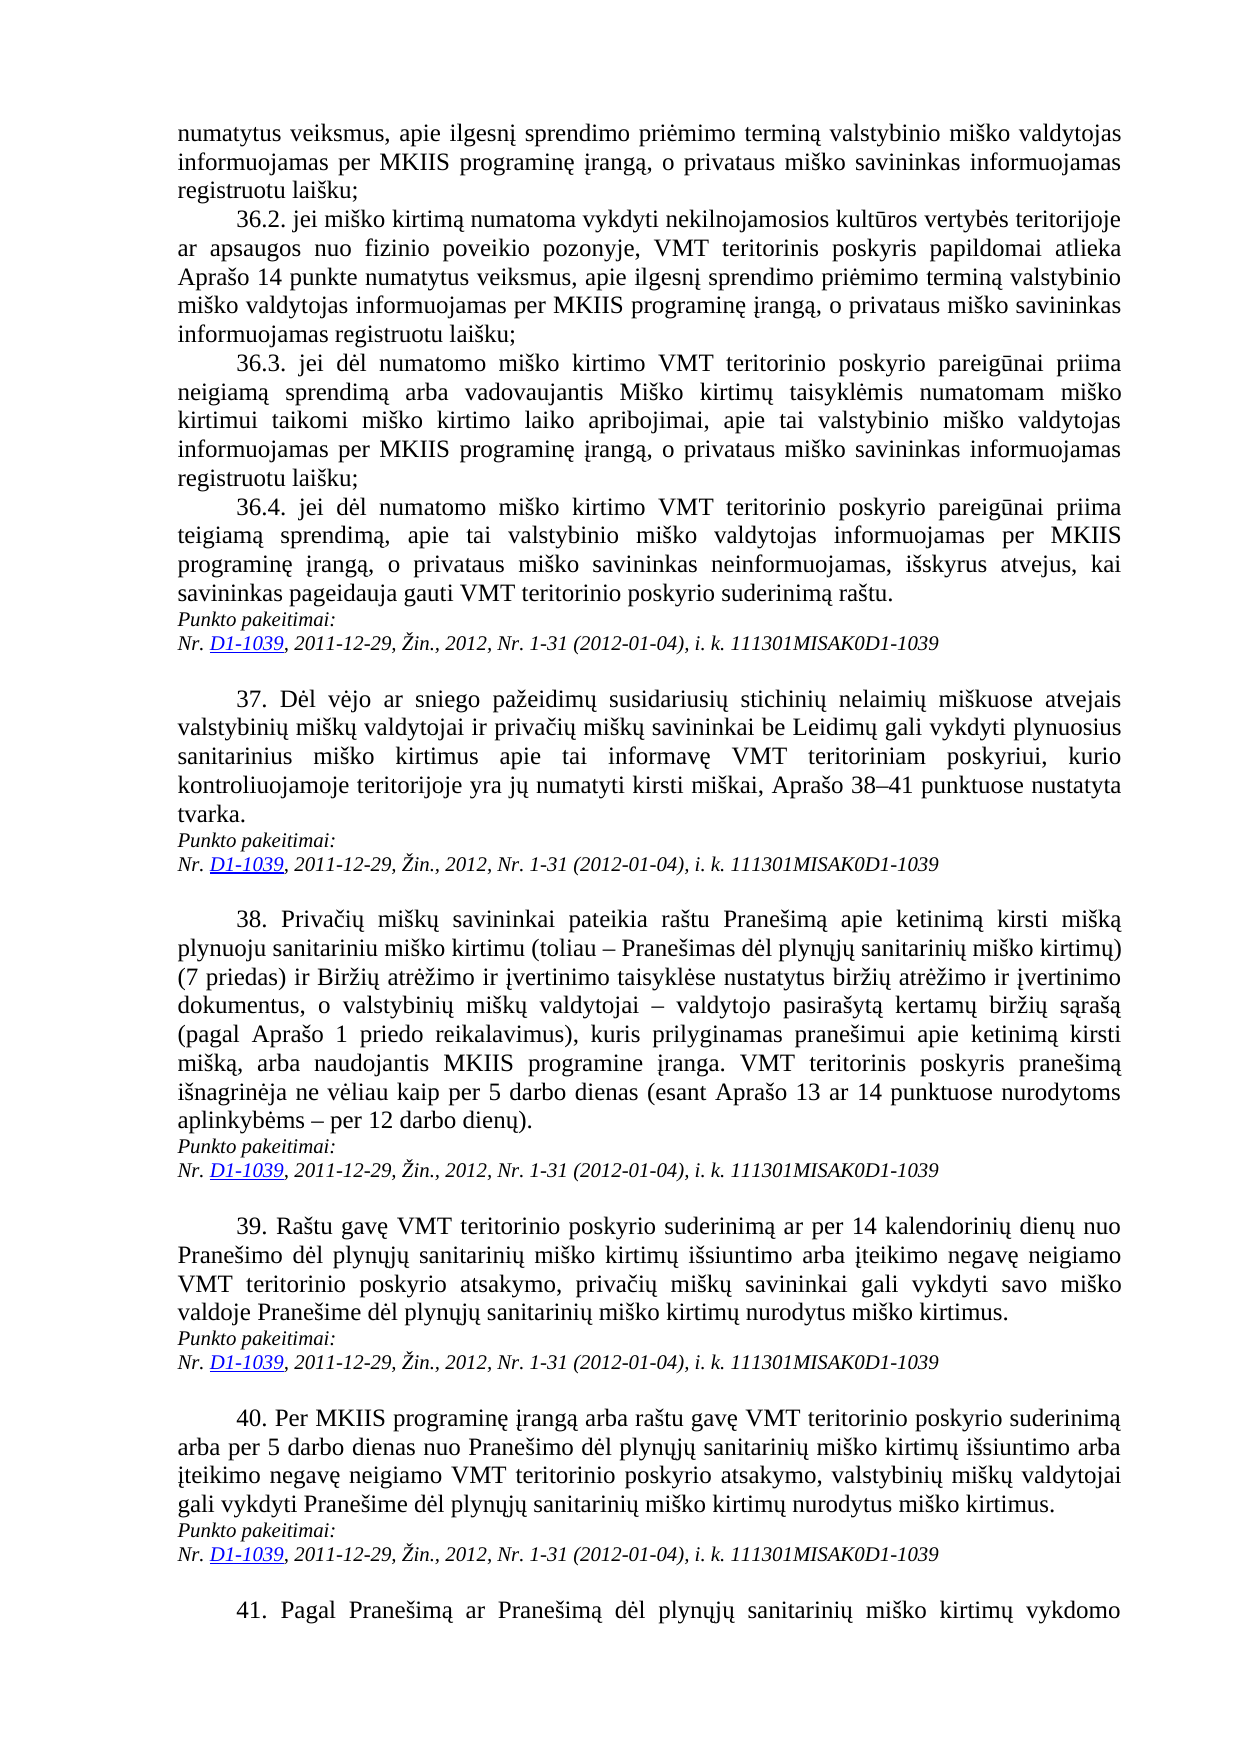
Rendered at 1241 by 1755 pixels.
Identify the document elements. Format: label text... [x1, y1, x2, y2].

text 39. Raštu gavę VMT teritorinio poskyrio suderinimą ar per 14 kalendorinių dienų nuo Pranešimo dėl plynųjų sanitarinių miško kirtimų išsiuntimo arba įteikimo negavę neigiamo VMT teritorinio poskyrio atsakymo, privačių miškų savininkai gali vykdyti savo miško valdoje Pranešime dėl plynųjų sanitarinių miško kirtimų nurodytus miško kirtimus. [177, 1211, 1122, 1326]
text 37. Dėl vėjo ar sniego pažeidimų susidariusių stichinių nelaimių miškuose atvejais valstybinių miškų valdytojai ir privačių miškų savininkai be Leidimų gali vykdyti plynuosius sanitarinius miško kirtimus apie tai informavę VMT teritoriniam poskyriui, kurio kontroliuojamoje teritorijoje yra jų numatyti kirsti miškai, Aprašo 38–41 punktuose nustatyta tvarka. [177, 684, 1122, 827]
text 38. Privačių miškų savininkai pateikia raštu Pranešimą apie ketinimą kirsti mišką plynuoju sanitariniu miško kirtimu (toliau – Pranešimas dėl plynųjų sanitarinių miško kirtimų) (7 priedas) ir Biržių atrėžimo ir įvertinimo taisyklėse nustatytus biržių atrėžimo ir įvertinimo dokumentus, o valstybinių miškų valdytojai – valdytojo pasirašytą kertamų biržių sąrašą (pagal Aprašo 1 priedo reikalavimus), kuris prilyginamas pranešimui apie ketinimą kirsti mišką, arba naudojantis MKIIS programine įranga. VMT teritorinis poskyris pranešimą išnagrinėja ne vėliau kaip per 5 darbo dienas (esant Aprašo 13 ar 14 punktuose nurodytoms aplinkybėms – per 12 darbo dienų). [177, 904, 1122, 1134]
text Nr. D1-1039, 2011-12-29, Žin., 2012, Nr. 1-31 (2012-01-04), i. k. 111301MISAK0D1-1039 [177, 631, 1122, 655]
text 40. Per MKIIS programinę įrangą arba raštu gavę VMT teritorinio poskyrio suderinimą arba per 5 darbo dienas nuo Pranešimo dėl plynųjų sanitarinių miško kirtimų išsiuntimo arba įteikimo negavę neigiamo VMT teritorinio poskyrio atsakymo, valstybinių miškų valdytojai gali vykdyti Pranešime dėl plynųjų sanitarinių miško kirtimų nurodytus miško kirtimus. [177, 1403, 1122, 1518]
text Punkto pakeitimai: [177, 827, 1122, 852]
text Nr. D1-1039, 2011-12-29, Žin., 2012, Nr. 1-31 (2012-01-04), i. k. 111301MISAK0D1-1039 [177, 1350, 1122, 1374]
text Nr. D1-1039, 2011-12-29, Žin., 2012, Nr. 1-31 (2012-01-04), i. k. 111301MISAK0D1-1039 [177, 852, 1122, 876]
text Punkto pakeitimai: [177, 1134, 1122, 1158]
text 41. Pagal Pranešimą ar Pranešimą dėl plynųjų sanitarinių miško kirtimų vykdomo [177, 1595, 1122, 1624]
text numatytus veiksmus, apie ilgesnį sprendimo priėmimo terminą valstybinio miško valdytojas informuojamas per MKIIS programinę įrangą, o privataus miško savininkas informuojamas registruotu laišku; [177, 118, 1122, 204]
text 36.4. jei dėl numatomo miško kirtimo VMT teritorinio poskyrio pareigūnai priima teigiamą sprendimą, apie tai valstybinio miško valdytojas informuojamas per MKIIS programinę įrangą, o privataus miško savininkas neinformuojamas, išskyrus atvejus, kai savininkas pageidauja gauti VMT teritorinio poskyrio suderinimą raštu. [177, 492, 1122, 607]
text Nr. D1-1039, 2011-12-29, Žin., 2012, Nr. 1-31 (2012-01-04), i. k. 111301MISAK0D1-1039 [177, 1158, 1122, 1182]
text Punkto pakeitimai: [177, 1518, 1122, 1542]
text 36.2. jei miško kirtimą numatoma vykdyti nekilnojamosios kultūros vertybės teritorijoje ar apsaugos nuo fizinio poveikio pozonyje, VMT teritorinis poskyris papildomai atlieka Aprašo 14 punkte numatytus veiksmus, apie ilgesnį sprendimo priėmimo terminą valstybinio miško valdytojas informuojamas per MKIIS programinę įrangą, o privataus miško savininkas informuojamas registruotu laišku; [177, 204, 1122, 348]
text Punkto pakeitimai: [177, 607, 1122, 631]
text Nr. D1-1039, 2011-12-29, Žin., 2012, Nr. 1-31 (2012-01-04), i. k. 111301MISAK0D1-1039 [177, 1542, 1122, 1566]
text 36.3. jei dėl numatomo miško kirtimo VMT teritorinio poskyrio pareigūnai priima neigiamą sprendimą arba vadovaujantis Miško kirtimų taisyklėmis numatomam miško kirtimui taikomi miško kirtimo laiko apribojimai, apie tai valstybinio miško valdytojas informuojamas per MKIIS programinę įrangą, o privataus miško savininkas informuojamas registruotu laišku; [177, 348, 1122, 492]
text Punkto pakeitimai: [177, 1326, 1122, 1350]
